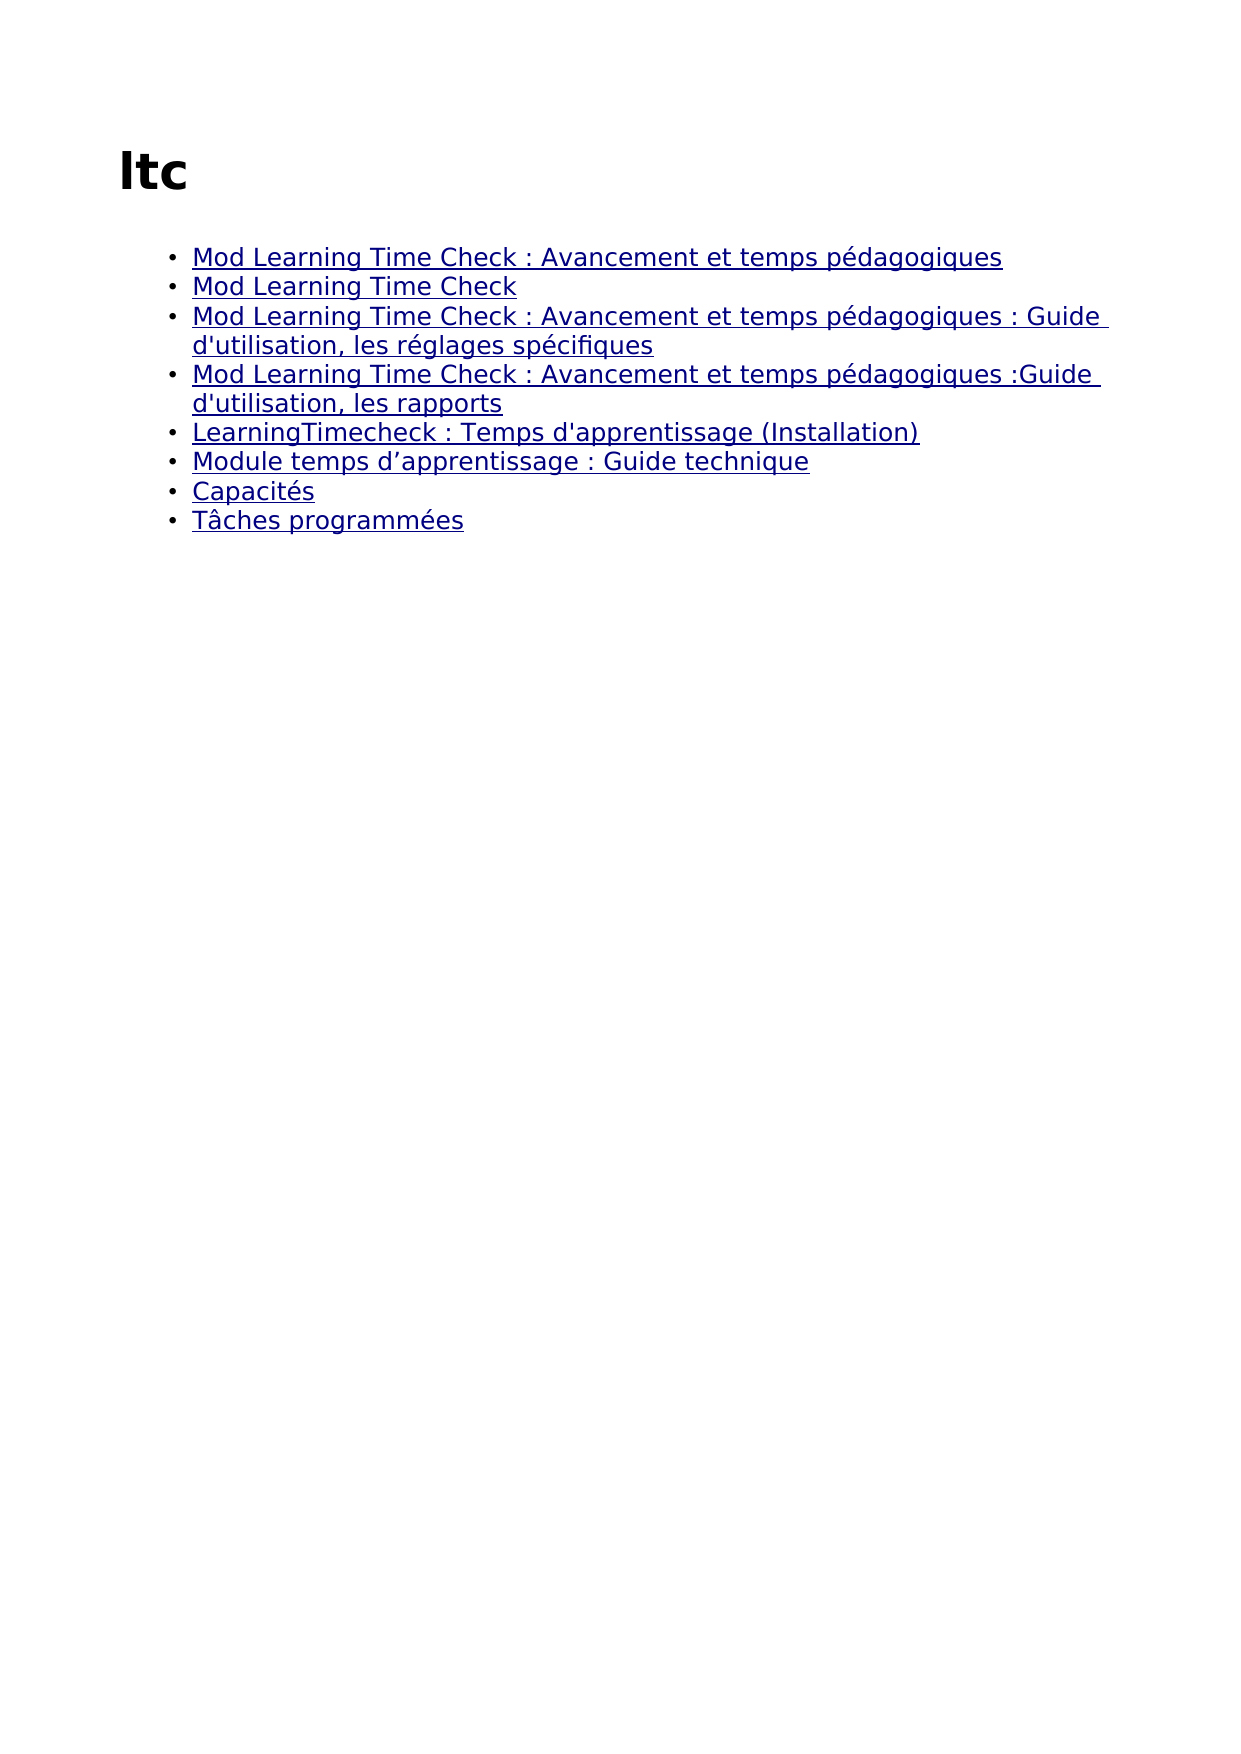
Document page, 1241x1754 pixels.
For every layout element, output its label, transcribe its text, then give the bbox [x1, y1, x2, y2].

subtitle ltc [118, 143, 1122, 201]
list Mod Learning Time Check [177, 272, 1122, 302]
list Mod Learning Time Check : Avancement et temps pédagogiques [177, 243, 1122, 272]
list Module temps d’apprentissage : Guide technique [177, 447, 1122, 477]
list Capacités [177, 477, 1122, 506]
list LearningTimecheck : Temps d'apprentissage (Installation) [177, 418, 1122, 447]
list Tâches programmées [177, 506, 1122, 535]
list Mod Learning Time Check : Avancement et temps pédagogiques : Guide d'utilisation, les réglages spécifiques [177, 302, 1122, 360]
list Mod Learning Time Check : Avancement et temps pédagogiques :Guide d'utilisation, les rapports [177, 360, 1122, 418]
